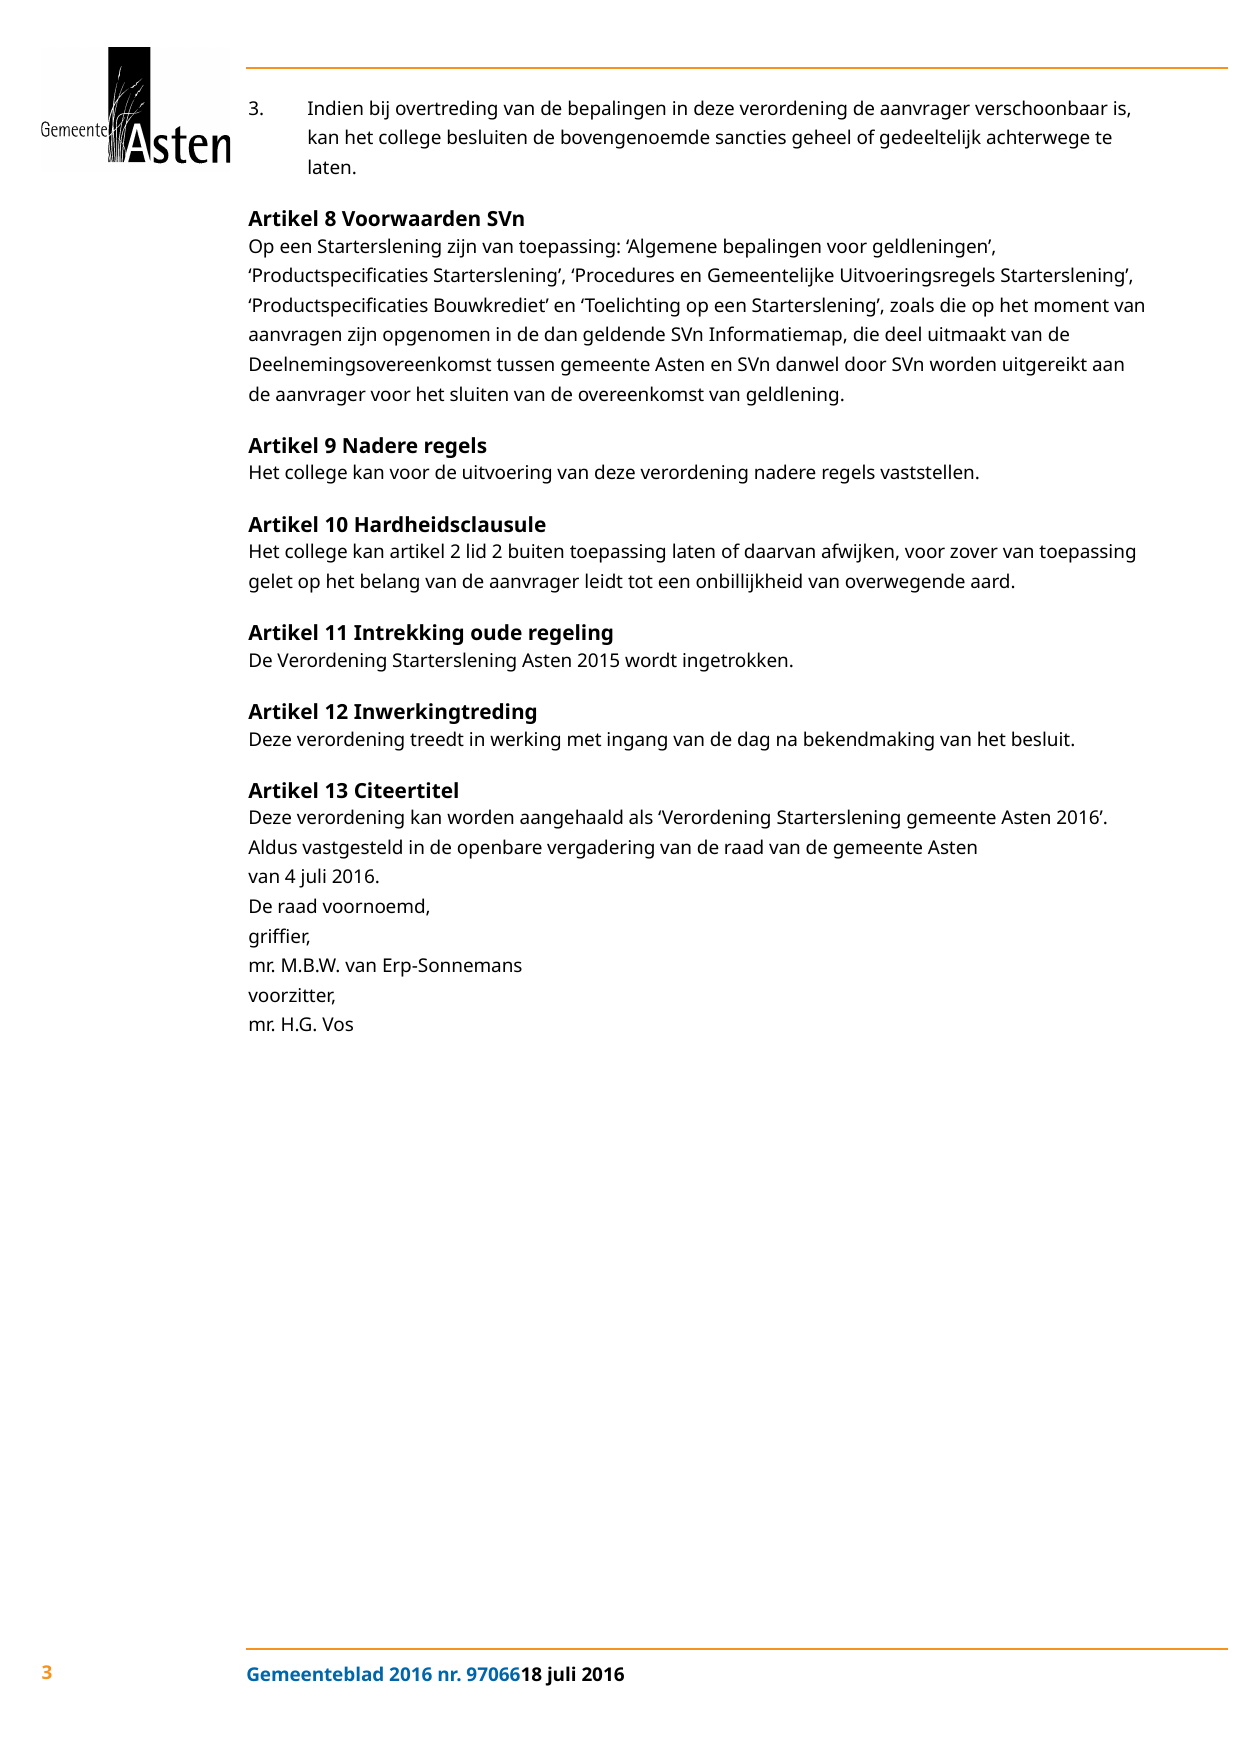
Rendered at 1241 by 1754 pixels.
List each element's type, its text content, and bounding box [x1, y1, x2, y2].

text voorzitter, [248, 982, 1152, 1008]
text De raad voornoemd, [248, 893, 1152, 919]
text mr. M.B.W. van Erp-Sonnemans [248, 952, 1152, 978]
text van 4 juli 2016. [248, 864, 1152, 889]
text griffier, [248, 923, 1152, 949]
text De Verordening Starterslening Asten 2015 wordt ingetrokken. [248, 647, 1152, 673]
text Artikel 10 Hardheidsclausule [248, 510, 1152, 538]
list Indien bij overtreding van de bepalingen in deze verordening de aanvrager verschoonbaar is, kan het college besluiten de bovengenoemde sancties geheel of gedeeltelijk achterwege te laten. [248, 95, 1152, 180]
text Artikel 11 Intrekking oude regeling [248, 618, 1152, 647]
text Artikel 12 Inwerkingtreding [248, 697, 1152, 726]
text mr. H.G. Vos [248, 1012, 1152, 1037]
text Deze verordening treedt in werking met ingang van de dag na bekendmaking van het besluit. [248, 726, 1152, 751]
text Artikel 8 Voorwaarden SVn [248, 204, 1152, 233]
text Artikel 9 Nadere regels [248, 431, 1152, 459]
text Aldus vastgesteld in de openbare vergadering van de raad van de gemeente Asten [248, 834, 1152, 860]
text Het college kan voor de uitvoering van deze verordening nadere regels vaststellen. [248, 459, 1152, 485]
text Artikel 13 Citeertitel [248, 776, 1152, 804]
text Deze verordening kan worden aangehaald als ‘Verordening Starterslening gemeente Asten 2016’. [248, 804, 1152, 830]
text Op een Starterslening zijn van toepassing: ‘Algemene bepalingen voor geldleningen’, ‘Productspecificaties Starterslening’, ‘Procedures en Gemeentelijke Uitvoeringsregels Starterslening’, ‘Productspecificaties Bouwkrediet’ en ‘Toelichting op een Starterslening’, zoals die op het moment van aanvragen zijn opgenomen in de dan geldende SVn Informatiemap, die deel uitmaakt van de Deelnemingsovereenkomst tussen gemeente Asten en SVn danwel door SVn worden uitgereikt aan de aanvrager voor het sluiten van de overeenkomst van geldlening. [248, 233, 1152, 406]
text Het college kan artikel 2 lid 2 buiten toepassing laten of daarvan afwijken, voor zover van toepassing gelet op het belang van de aanvrager leidt tot een onbillijkheid van overwegende aard. [248, 538, 1152, 594]
picture [41, 47, 231, 172]
